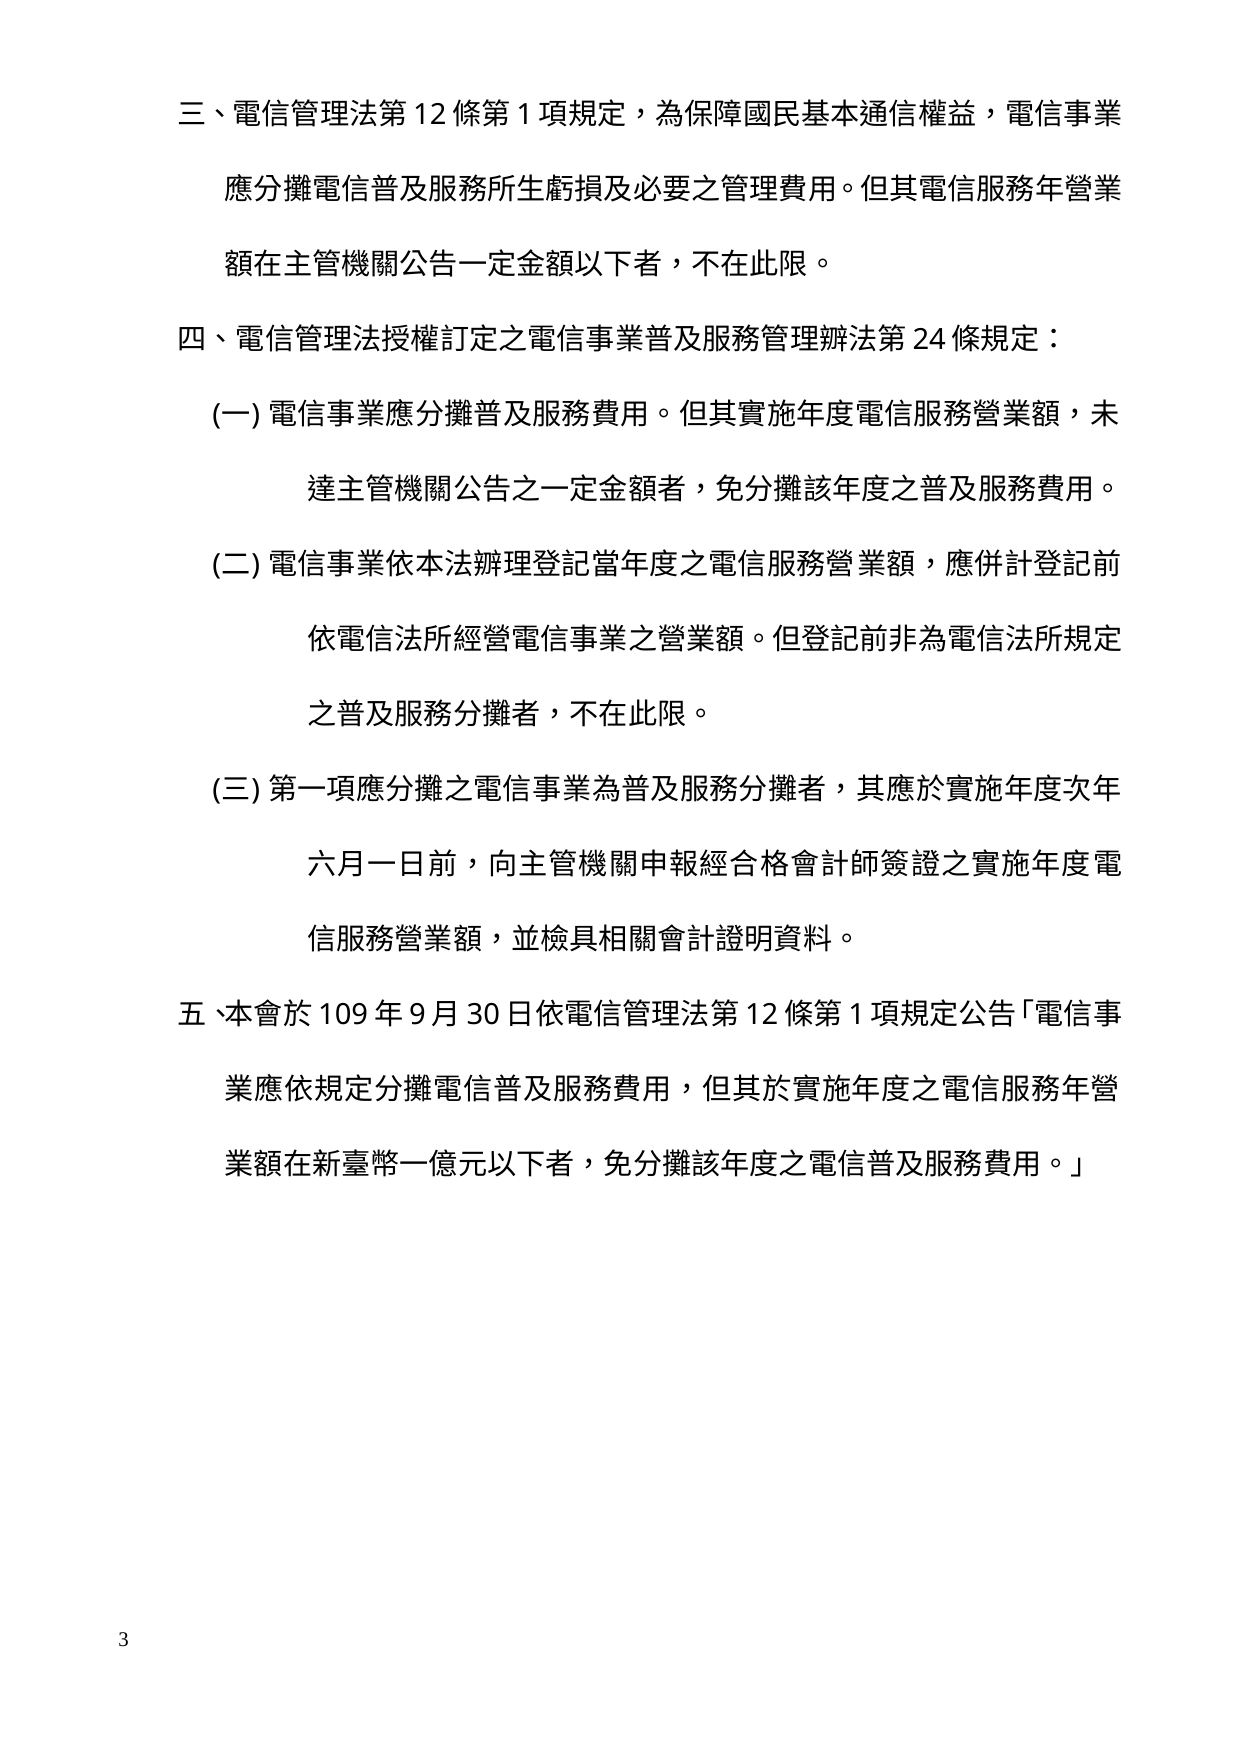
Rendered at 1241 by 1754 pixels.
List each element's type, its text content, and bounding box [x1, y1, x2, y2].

text (二) 電信事業依本法辧理登記當年度之電信服務營業額，應併計登記前依電信法所經營電信事業之營業額。但登記前非為電信法所規定之普及服務分攤者，不在此限。 [189, 524, 1122, 749]
text 三、電信管理法第12條第1項規定，為保障國民基本通信權益，電信事業應分攤電信普及服務所生虧損及必要之管理費用。但其電信服務年營業額在主管機關公告一定金額以下者，不在此限。 [177, 74, 1122, 299]
text 四、電信管理法授權訂定之電信事業普及服務管理辧法第24條規定： [177, 299, 1122, 374]
text (一) 電信事業應分攤普及服務費用。但其實施年度電信服務營業額，未達主管機關公告之一定金額者，免分攤該年度之普及服務費用。 [189, 374, 1122, 524]
text 五、本會於109年9月30日依電信管理法第12條第1項規定公告「電信事業應依規定分攤電信普及服務費用，但其於實施年度之電信服務年營業額在新臺幣一億元以下者，免分攤該年度之電信普及服務費用。」 [177, 974, 1122, 1199]
text (三) 第一項應分攤之電信事業為普及服務分攤者，其應於實施年度次年六月一日前，向主管機關申報經合格會計師簽證之實施年度電信服務營業額，並檢具相關會計證明資料。 [189, 749, 1122, 974]
